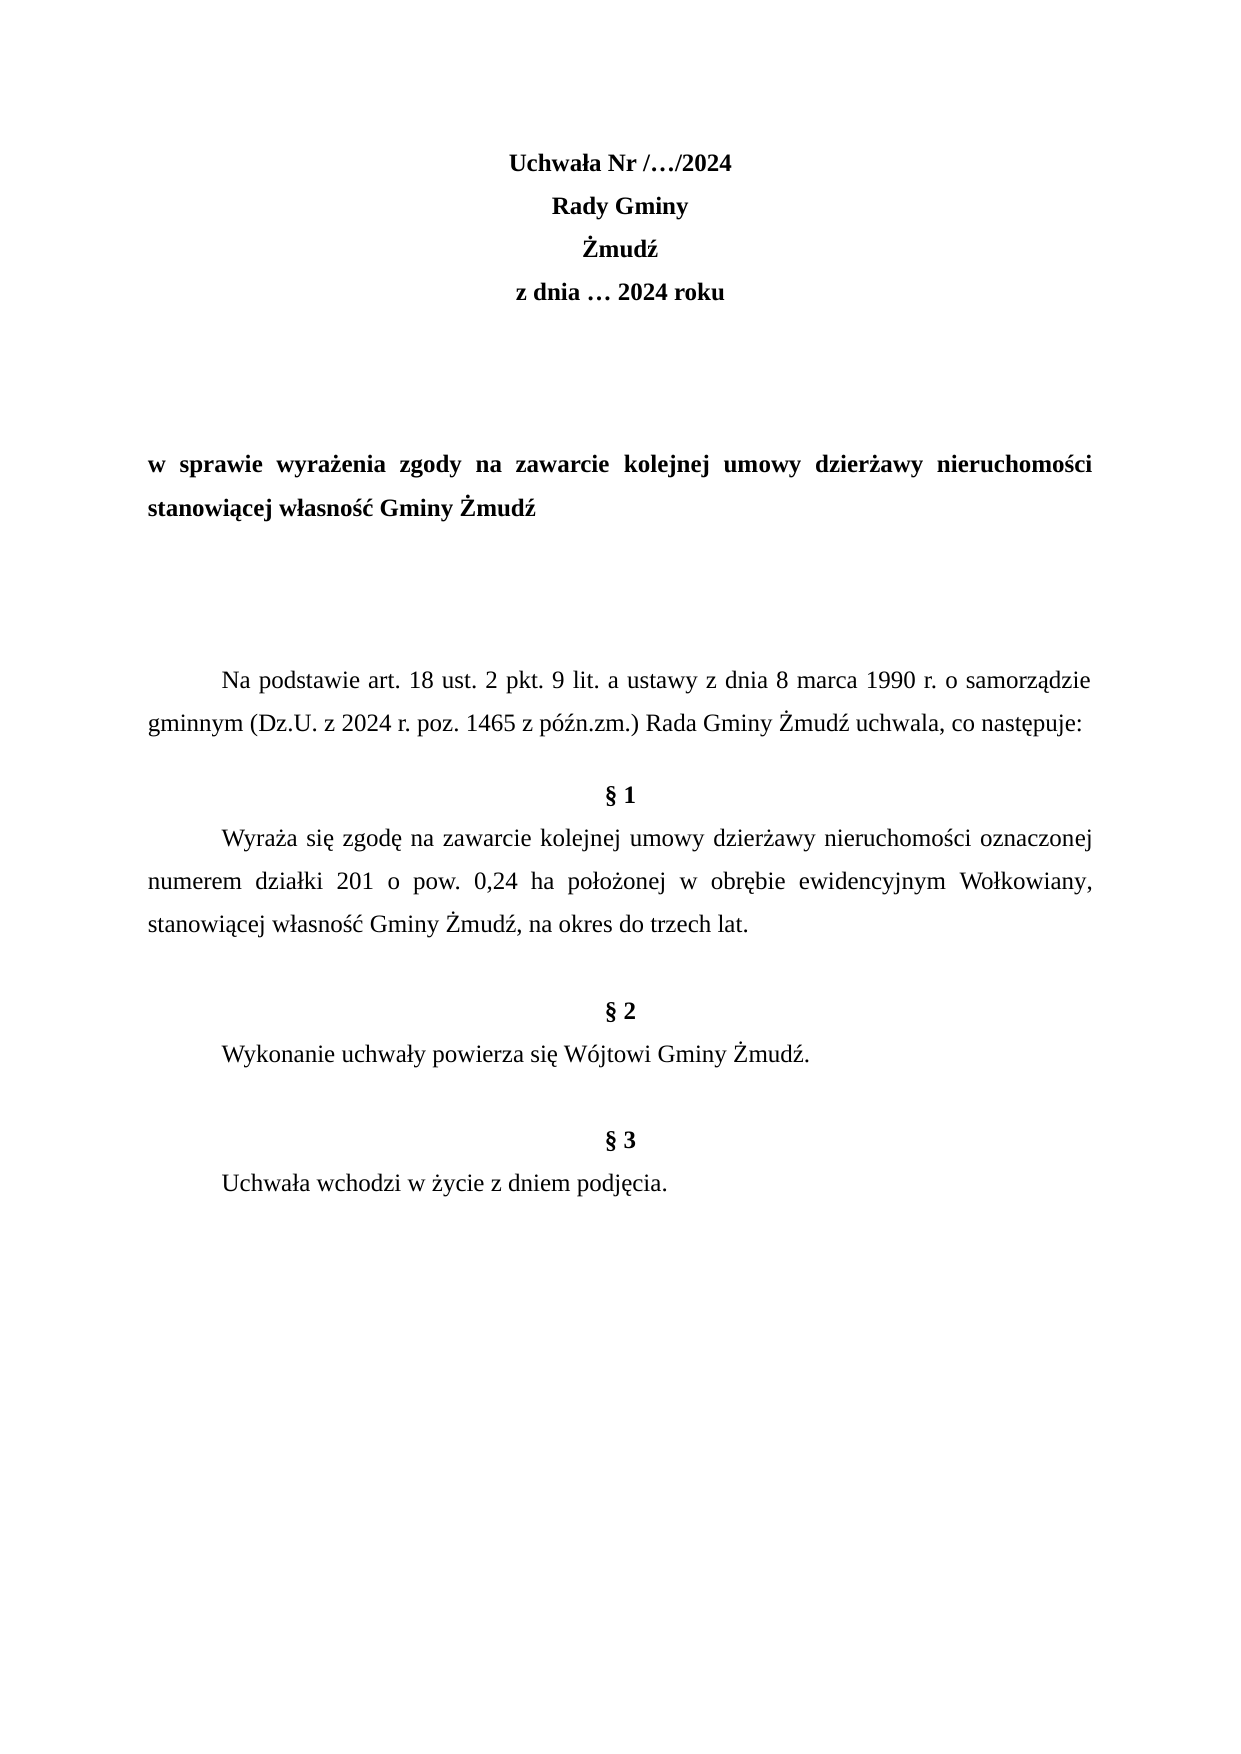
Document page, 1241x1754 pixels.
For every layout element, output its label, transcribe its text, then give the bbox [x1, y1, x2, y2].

text Uchwała wchodzi w życie z dniem podjęcia. [148, 1168, 1093, 1197]
text Na podstawie art. 18 ust. 2 pkt. 9 lit. a ustawy z dnia 8 marca 1990 r. o samorządzie gminnym (Dz.U. z 2024 r. poz. 1465 z późn.zm.) Rada Gminy Żmudź uchwala, co następuje: [148, 665, 1093, 737]
text § 3 [148, 1125, 1093, 1154]
text Uchwała Nr /…/2024 [148, 148, 1093, 176]
text Rady Gminy [148, 191, 1093, 219]
text z dnia … 2024 roku [148, 277, 1093, 306]
text Wykonanie uchwały powierza się Wójtowi Gminy Żmudź. [148, 1039, 1093, 1068]
text Wyraża się zgodę na zawarcie kolejnej umowy dzierżawy nieruchomości oznaczonej numerem działki 201 o pow. 0,24 ha położonej w obrębie ewidencyjnym Wołkowiany, stanowiącej własność Gminy Żmudź, na okres do trzech lat. [148, 823, 1093, 938]
text w sprawie wyrażenia zgody na zawarcie kolejnej umowy dzierżawy nieruchomości stanowiącej własność Gminy Żmudź [148, 449, 1093, 521]
text § 1 [148, 780, 1093, 809]
text Żmudź [148, 234, 1093, 263]
text § 2 [148, 996, 1093, 1024]
